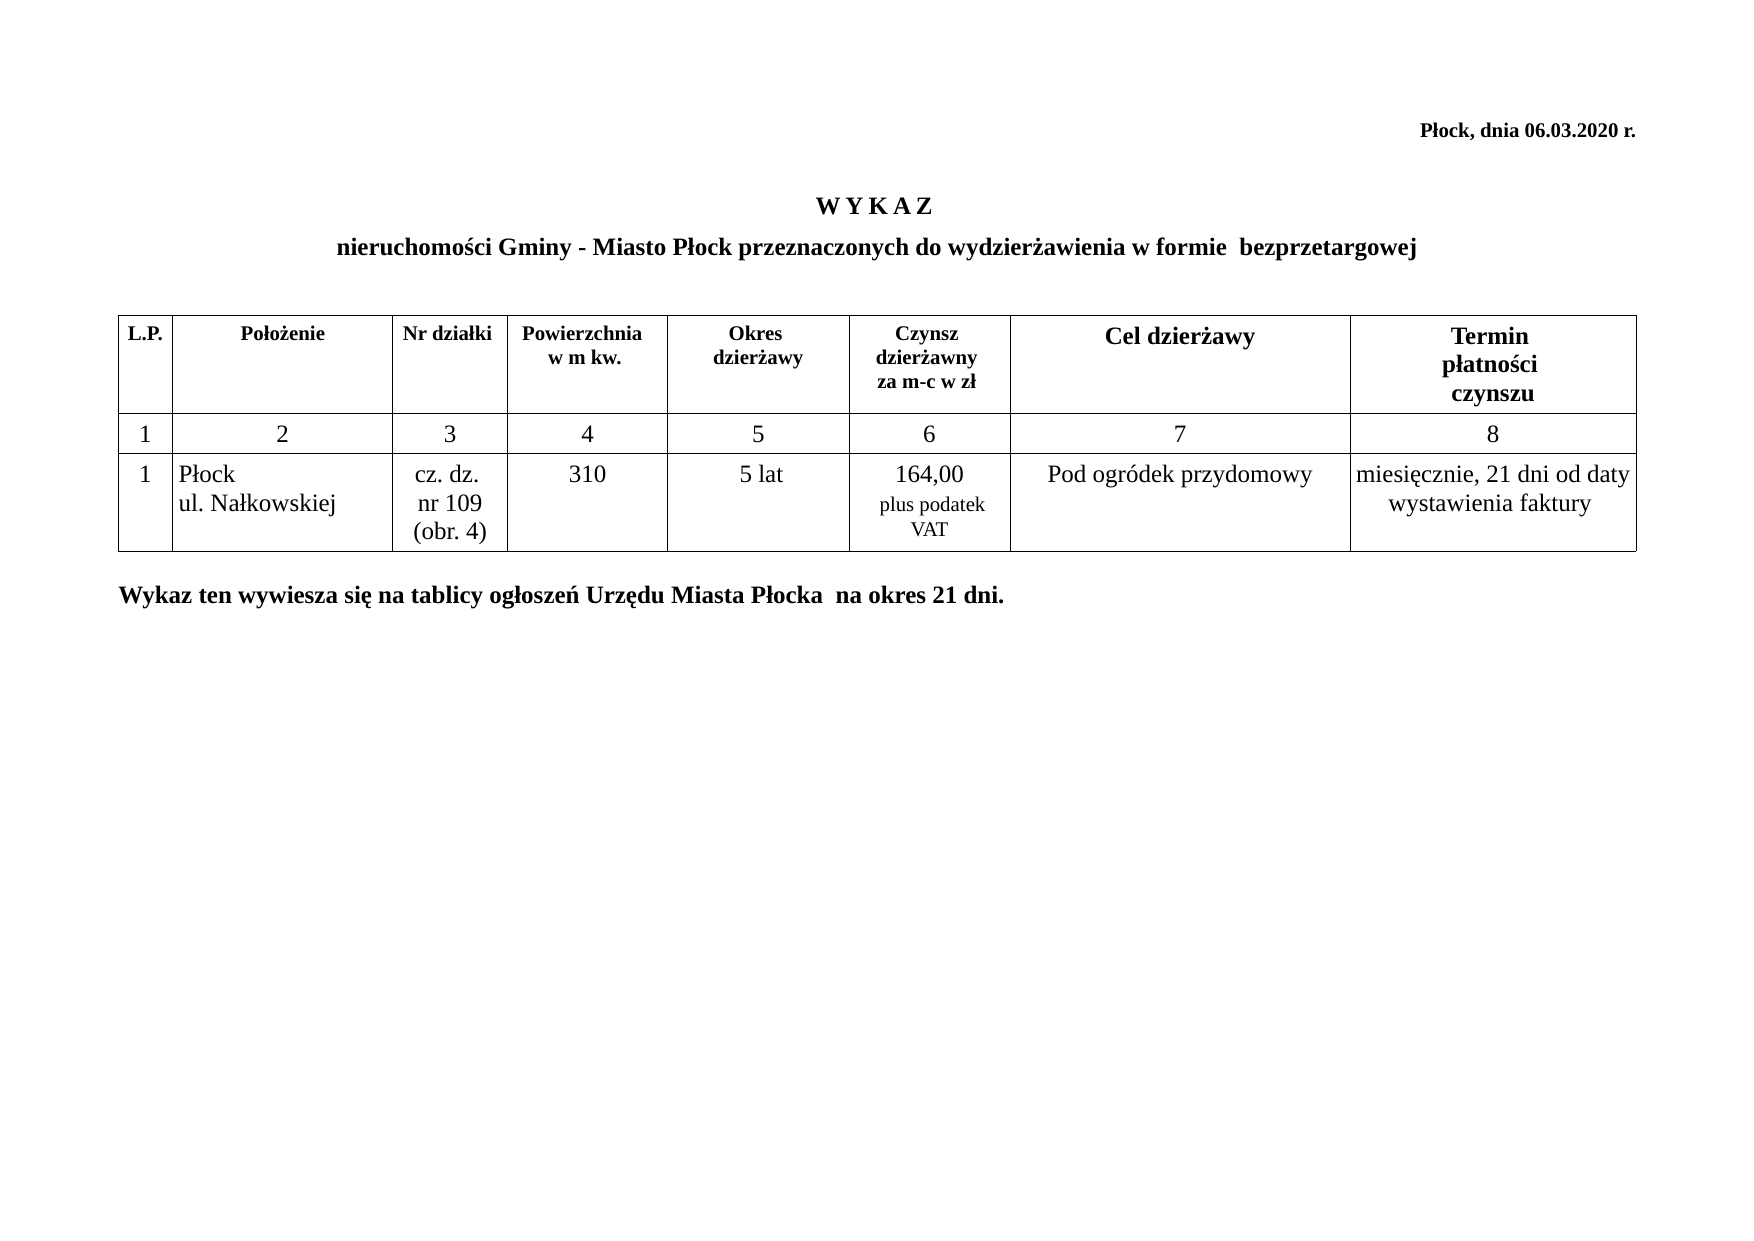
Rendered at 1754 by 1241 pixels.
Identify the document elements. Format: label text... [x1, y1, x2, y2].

text Płock, dnia 06.03.2020 r. [118, 118, 1636, 142]
table_cell 8 [1351, 414, 1636, 453]
table_cell 6 [850, 414, 1010, 453]
table_cell miesięcznie, 21 dni od daty wystawienia faktury [1351, 454, 1636, 551]
table_header Cel dzierżawy [1011, 316, 1350, 413]
table_cell 4 [508, 414, 667, 453]
table_header Termin płatności czynszu [1351, 316, 1636, 413]
table_header Czynsz dzierżawny za m-c w zł [850, 316, 1010, 413]
table_header L.P. [119, 316, 172, 413]
table_cell Płock ul. Nałkowskiej [173, 454, 392, 551]
table_cell Pod ogródek przydomowy [1011, 454, 1350, 551]
table_cell 7 [1011, 414, 1350, 453]
table_header Położenie [173, 316, 392, 413]
table_cell cz. dz. nr 109 (obr. 4) [393, 454, 507, 551]
table_header Okres dzierżawy [668, 316, 849, 413]
table_cell 5 lat [668, 454, 849, 551]
table_header Nr działki [393, 316, 507, 413]
text Wykaz ten wywiesza się na tablicy ogłoszeń Urzędu Miasta Płocka na okres 21 dni. [118, 580, 1636, 608]
table_cell 1 [119, 454, 172, 551]
table_cell 164,00 plus podatek VAT [850, 454, 1010, 551]
table_cell 1 [119, 414, 172, 453]
table_cell 5 [668, 414, 849, 453]
table_cell 310 [508, 454, 667, 551]
text W Y K A Z [118, 191, 1636, 220]
table_header Powierzchnia w m kw. [508, 316, 667, 413]
table_cell 2 [173, 414, 392, 453]
table_cell 3 [393, 414, 507, 453]
text nieruchomości Gminy - Miasto Płock przeznaczonych do wydzierżawienia w formie bezprzetargowej [118, 232, 1636, 261]
